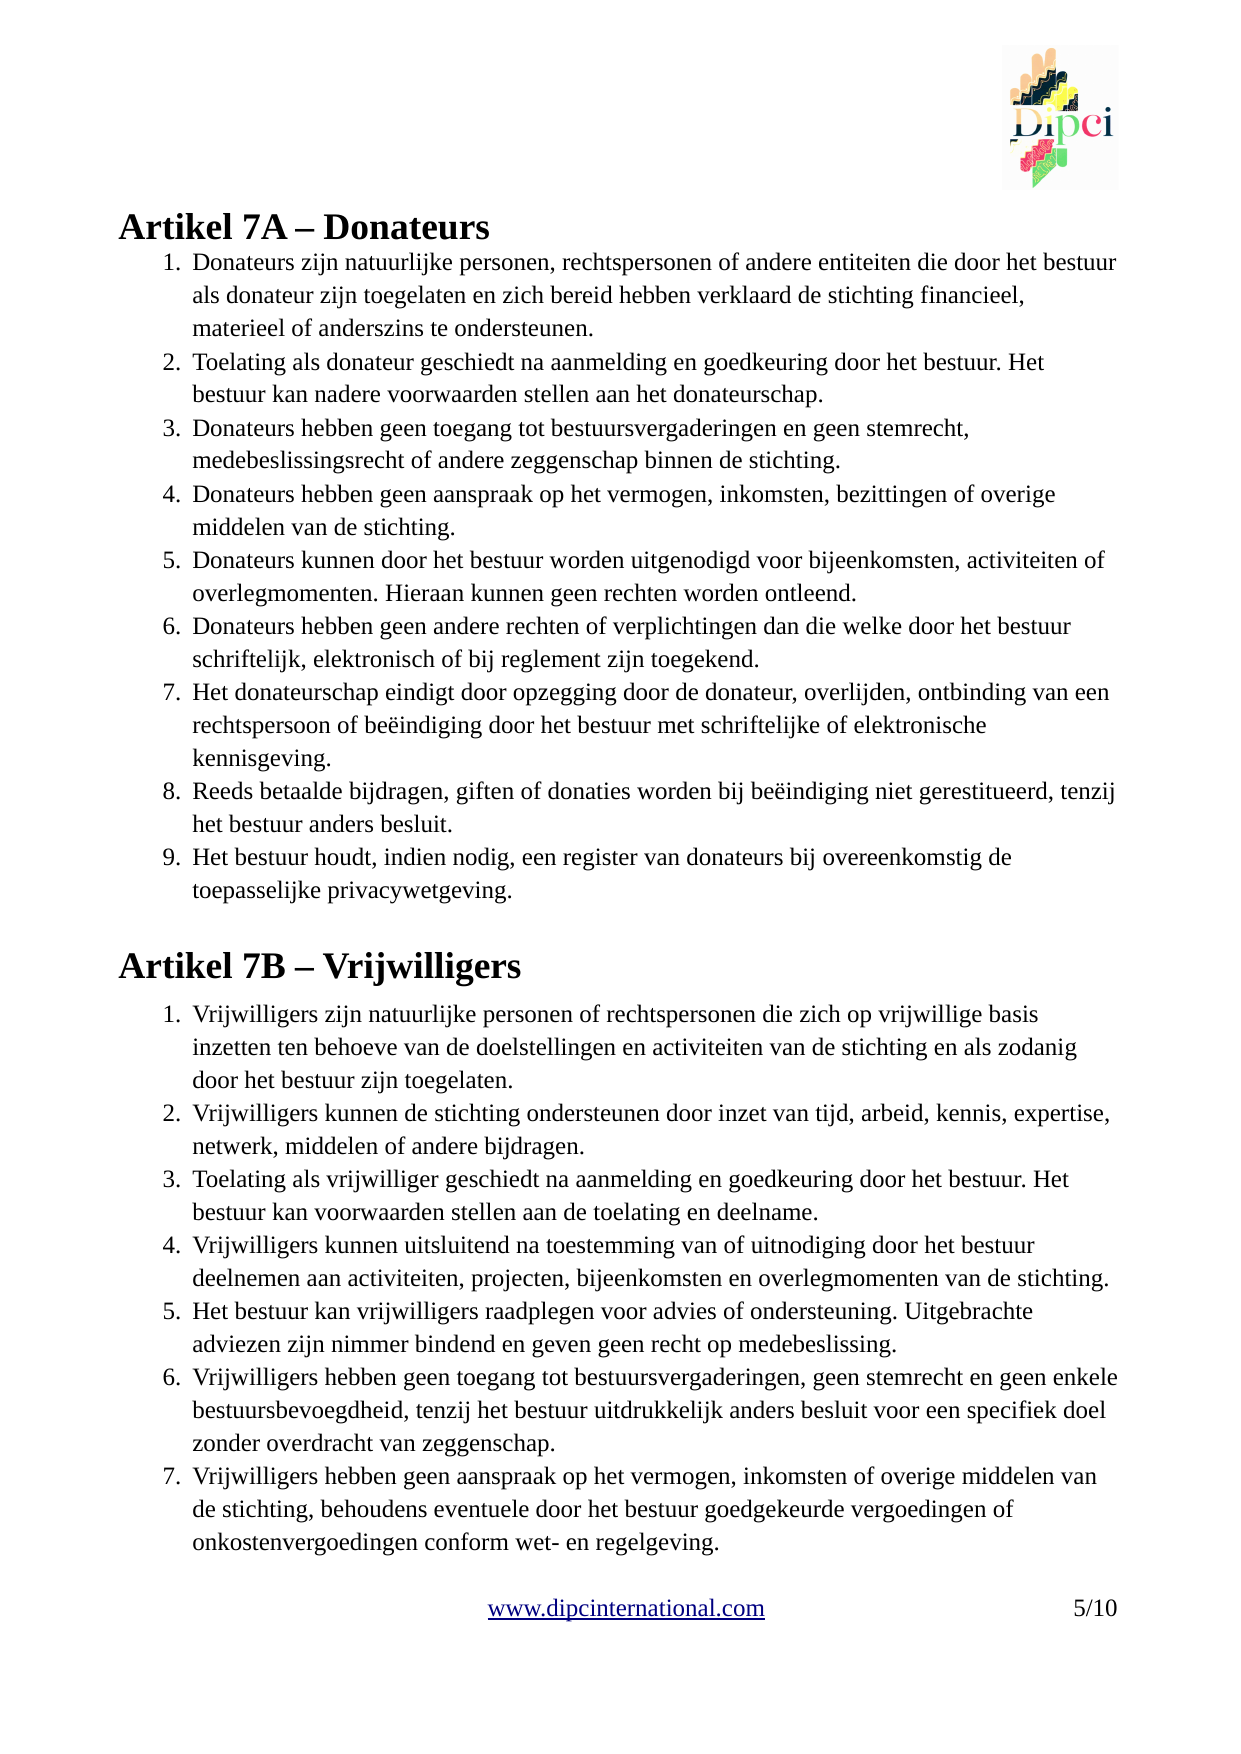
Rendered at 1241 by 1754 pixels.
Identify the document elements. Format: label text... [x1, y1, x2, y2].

list Donateurs zijn natuurlijke personen, rechtspersonen of andere entiteiten die door het bestuur als donateur zijn toegelaten en zich bereid hebben verklaard de stichting financieel, materieel of anderszins te ondersteunen. [162, 247, 1122, 342]
list Donateurs hebben geen aanspraak op het vermogen, inkomsten, bezittingen of overige middelen van de stichting. [162, 479, 1122, 540]
list Vrijwilligers kunnen de stichting ondersteunen door inzet van tijd, arbeid, kennis, expertise, netwerk, middelen of andere bijdragen. [162, 1098, 1122, 1160]
list Vrijwilligers hebben geen aanspraak op het vermogen, inkomsten of overige middelen van de stichting, behoudens eventuele door het bestuur goedgekeurde vergoedingen of onkostenvergoedingen conform wet- en regelgeving. [162, 1461, 1122, 1556]
list Donateurs hebben geen andere rechten of verplichtingen dan die welke door het bestuur schriftelijk, elektronisch of bij reglement zijn toegekend. [162, 611, 1122, 672]
list Vrijwilligers zijn natuurlijke personen of rechtspersonen die zich op vrijwillige basis inzetten ten behoeve van de doelstellingen en activiteiten van de stichting en als zodanig door het bestuur zijn toegelaten. [162, 999, 1122, 1094]
list Donateurs kunnen door het bestuur worden uitgenodigd voor bijeenkomsten, activiteiten of overlegmomenten. Hieraan kunnen geen rechten worden ontleend. [162, 545, 1122, 606]
list Toelating als donateur geschiedt na aanmelding en goedkeuring door het bestuur. Het bestuur kan nadere voorwaarden stellen aan het donateurschap. [162, 347, 1122, 408]
list Reeds betaalde bijdragen, giften of donaties worden bij beëindiging niet gerestitueerd, tenzij het bestuur anders besluit. [162, 776, 1122, 838]
subtitle Artikel 7B – Vrijwilligers [118, 943, 1122, 986]
list Donateurs hebben geen toegang tot bestuursvergaderingen en geen stemrecht, medebeslissingsrecht of andere zeggenschap binnen de stichting. [162, 413, 1122, 474]
list Het bestuur houdt, indien nodig, een register van donateurs bij overeenkomstig de toepasselijke privacywetgeving. [162, 842, 1122, 904]
list Vrijwilligers kunnen uitsluitend na toestemming van of uitnodiging door het bestuur deelnemen aan activiteiten, projecten, bijeenkomsten en overlegmomenten van de stichting. [162, 1230, 1122, 1292]
list Het donateurschap eindigt door opzegging door de donateur, overlijden, ontbinding van een rechtspersoon of beëindiging door het bestuur met schriftelijke of elektronische kennisgeving. [162, 677, 1122, 772]
text Artikel 7A – Donateurs [118, 204, 1122, 247]
list www.dipcinternational.com 5/10 [458, 1593, 1122, 1622]
list Toelating als vrijwilliger geschiedt na aanmelding en goedkeuring door het bestuur. Het bestuur kan voorwaarden stellen aan de toelating en deelname. [162, 1164, 1122, 1226]
list Het bestuur kan vrijwilligers raadplegen voor advies of ondersteuning. Uitgebrachte adviezen zijn nimmer bindend en geven geen recht op medebeslissing. [162, 1296, 1122, 1358]
list Vrijwilligers hebben geen toegang tot bestuursvergaderingen, geen stemrecht en geen enkele bestuursbevoegdheid, tenzij het bestuur uitdrukkelijk anders besluit voor een specifiek doel zonder overdracht van zeggenschap. [162, 1362, 1122, 1457]
picture [1002, 45, 1119, 190]
